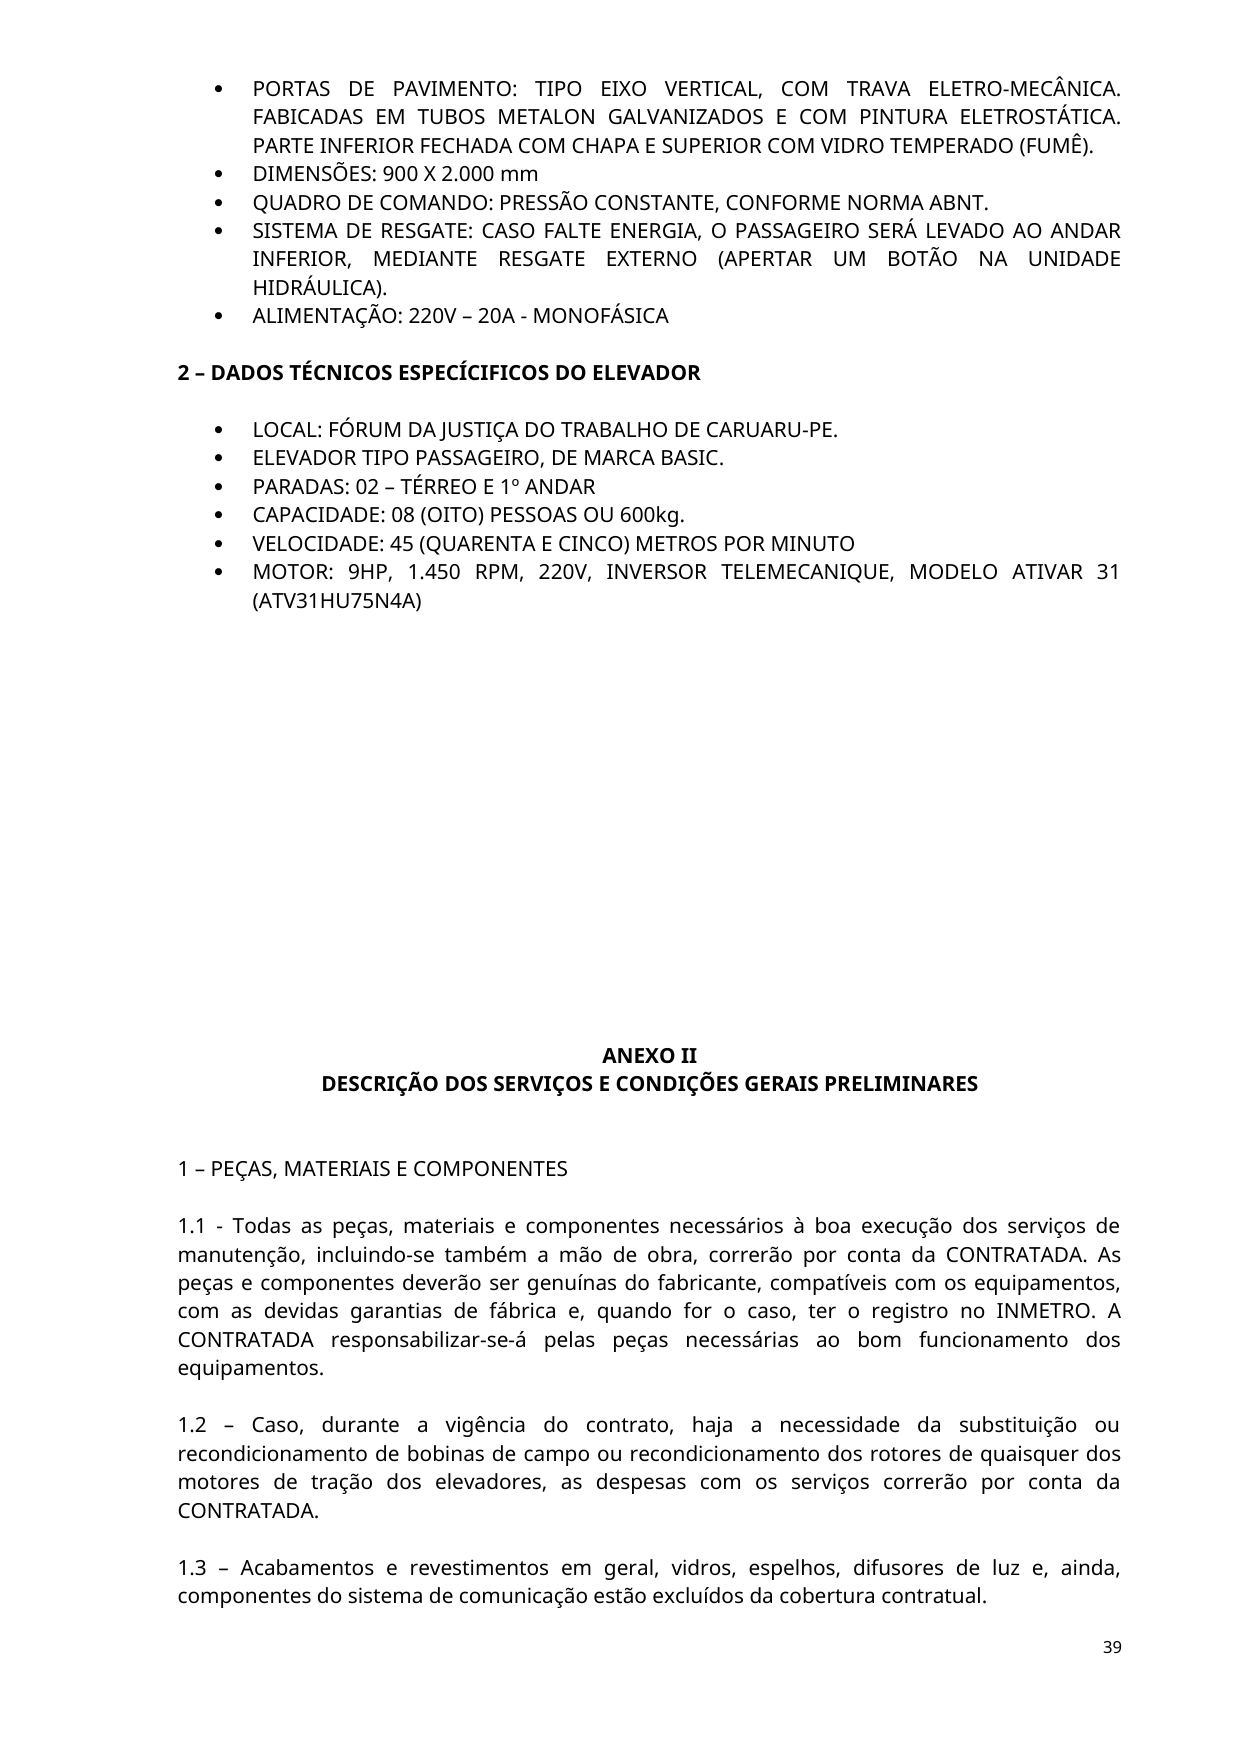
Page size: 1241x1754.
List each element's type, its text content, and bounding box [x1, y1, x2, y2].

list VELOCIDADE: 45 (QUARENTA E CINCO) METROS POR MINUTO [215, 529, 1122, 557]
text 1.2 – Caso, durante a vigência do contrato, haja a necessidade da substituição ou recondicionamento de bobinas de campo ou recondicionamento dos rotores de quaisquer dos motores de tração dos elevadores, as despesas com os serviços correrão por conta da CONTRATADA. [177, 1410, 1122, 1524]
list ELEVADOR TIPO PASSAGEIRO, DE MARCA BASIC. [215, 443, 1122, 472]
list SISTEMA DE RESGATE: CASO FALTE ENERGIA, O PASSAGEIRO SERÁ LEVADO AO ANDAR INFERIOR, MEDIANTE RESGATE EXTERNO (APERTAR UM BOTÃO NA UNIDADE HIDRÁULICA). [215, 216, 1122, 301]
list ALIMENTAÇÃO: 220V – 20A - MONOFÁSICA [215, 301, 1122, 330]
list MOTOR: 9HP, 1.450 RPM, 220V, INVERSOR TELEMECANIQUE, MODELO ATIVAR 31 (ATV31HU75N4A) [215, 557, 1122, 614]
list CAPACIDADE: 08 (OITO) PESSOAS OU 600kg. [215, 500, 1122, 529]
list PORTAS DE PAVIMENTO: TIPO EIXO VERTICAL, COM TRAVA ELETRO-MECÂNICA. FABICADAS EM TUBOS METALON GALVANIZADOS E COM PINTURA ELETROSTÁTICA. PARTE INFERIOR FECHADA COM CHAPA E SUPERIOR COM VIDRO TEMPERADO (FUMÊ). [215, 74, 1122, 159]
text ANEXO II [177, 1041, 1122, 1069]
list DIMENSÕES: 900 X 2.000 mm [215, 159, 1122, 188]
list LOCAL: FÓRUM DA JUSTIÇA DO TRABALHO DE CARUARU-PE. [215, 415, 1122, 443]
text 2 – DADOS TÉCNICOS ESPECÍCIFICOS DO ELEVADOR [177, 358, 1122, 387]
list QUADRO DE COMANDO: PRESSÃO CONSTANTE, CONFORME NORMA ABNT. [215, 188, 1122, 216]
list PARADAS: 02 – TÉRREO E 1º ANDAR [215, 472, 1122, 500]
text 1 – PEÇAS, MATERIAIS E COMPONENTES [177, 1154, 1122, 1183]
text 1.3 – Acabamentos e revestimentos em geral, vidros, espelhos, difusores de luz e, ainda, componentes do sistema de comunicação estão excluídos da cobertura contratual. [177, 1553, 1122, 1609]
text DESCRIÇÃO DOS SERVIÇOS E CONDIÇÕES GERAIS PRELIMINARES [177, 1069, 1122, 1098]
text 1.1 - Todas as peças, materiais e componentes necessários à boa execução dos serviços de manutenção, incluindo-se também a mão de obra, correrão por conta da CONTRATADA. As peças e componentes deverão ser genuínas do fabricante, compatíveis com os equipamentos, com as devidas garantias de fábrica e, quando for o caso, ter o registro no INMETRO. A CONTRATADA responsabilizar-se-á pelas peças necessárias ao bom funcionamento dos equipamentos. [177, 1211, 1122, 1382]
